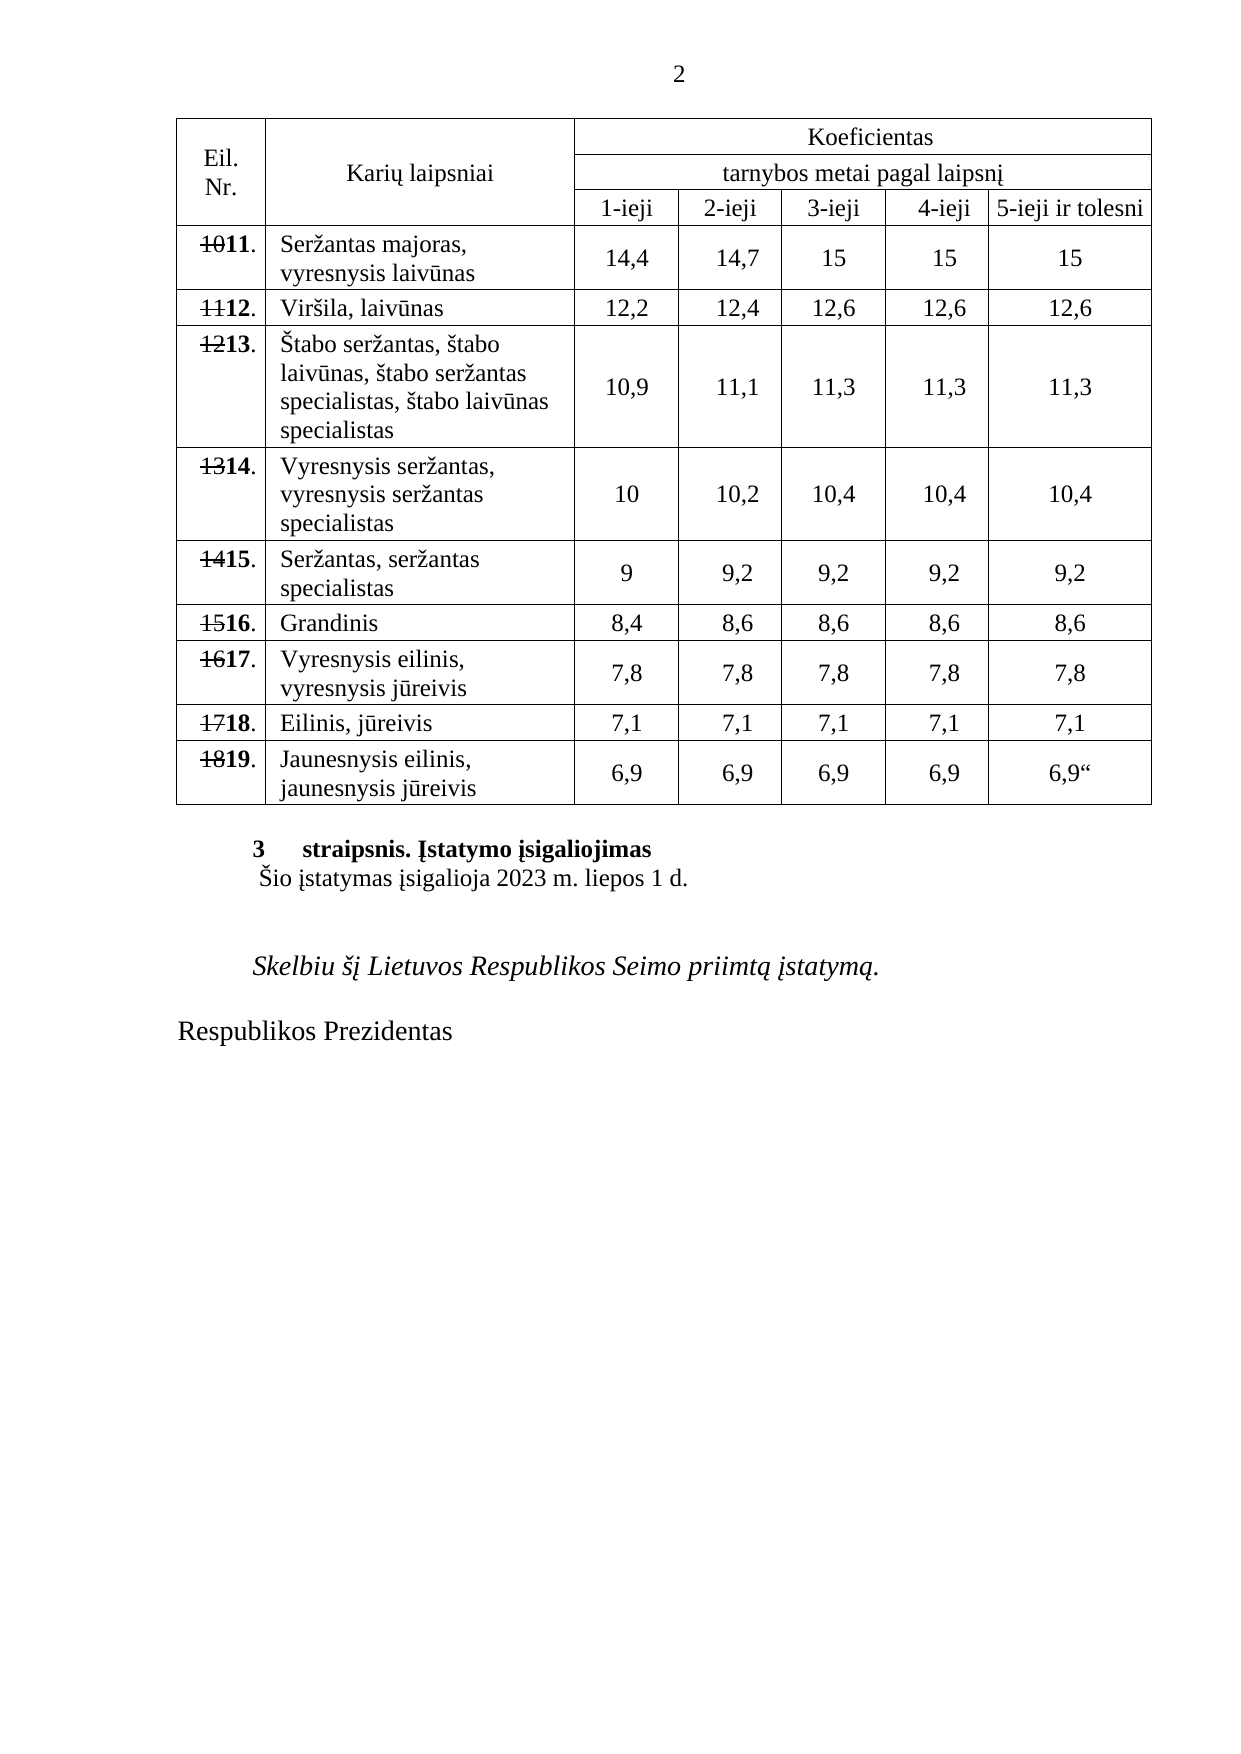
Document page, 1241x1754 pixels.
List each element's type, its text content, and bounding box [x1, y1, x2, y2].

table_cell 1819. [177, 741, 265, 804]
table_cell 7,8 [679, 641, 781, 704]
table_cell 1516. [177, 605, 265, 640]
table_cell 1718. [177, 705, 265, 740]
table_cell 7,1 [575, 705, 678, 740]
table_cell 10,2 [679, 448, 781, 540]
text Respublikos Prezidentas [177, 1014, 1181, 1046]
table_cell Seržantas, seržantas specialistas [266, 541, 574, 604]
table_cell 1112. [177, 290, 265, 325]
table_cell 12,4 [679, 290, 781, 325]
table_cell 1415. [177, 541, 265, 604]
table_cell 10,4 [886, 448, 988, 540]
table_cell 8,6 [989, 605, 1151, 640]
table_cell 8,6 [679, 605, 781, 640]
table_cell 11,3 [886, 326, 988, 447]
text Šio įstatymas įsigalioja 2023 m. liepos 1 d. [177, 863, 1181, 892]
table_cell Vyresnysis seržantas, vyresnysis seržantas specialistas [266, 448, 574, 540]
table_cell 8,6 [782, 605, 885, 640]
table_cell 1213. [177, 326, 265, 447]
table_cell 10 [575, 448, 678, 540]
table_cell 9,2 [989, 541, 1151, 604]
table_cell 11,1 [679, 326, 781, 447]
table_cell 5-ieji ir tolesni [989, 190, 1151, 225]
table_cell 1617. [177, 641, 265, 704]
table_cell 9,2 [886, 541, 988, 604]
table_cell 7,1 [886, 705, 988, 740]
table_cell Grandinis [266, 605, 574, 640]
table_cell Viršila, laivūnas [266, 290, 574, 325]
table_header Eil. Nr. [177, 119, 265, 225]
table_cell 10,4 [782, 448, 885, 540]
table_cell 10,9 [575, 326, 678, 447]
table_cell Vyresnysis eilinis, vyresnysis jūreivis [266, 641, 574, 704]
table_cell 9 [575, 541, 678, 604]
table_cell 6,9 [782, 741, 885, 804]
table_cell 6,9 [575, 741, 678, 804]
table_cell 2-ieji [679, 190, 781, 225]
table_cell 7,8 [782, 641, 885, 704]
table_cell 6,9 [679, 741, 781, 804]
table_cell 12,2 [575, 290, 678, 325]
table_cell 10,4 [989, 448, 1151, 540]
table_cell 7,8 [989, 641, 1151, 704]
text 3 straipsnis. Įstatymo įsigaliojimas [177, 834, 1181, 863]
table_cell 6,9 [886, 741, 988, 804]
table_cell Jaunesnysis eilinis, jaunesnysis jūreivis [266, 741, 574, 804]
table_header Koeficientas [575, 119, 1151, 154]
table_cell 15 [886, 226, 988, 289]
table_cell 11,3 [782, 326, 885, 447]
table_cell Štabo seržantas, štabo laivūnas, štabo seržantas specialistas, štabo laivūnas specialistas [266, 326, 574, 447]
table_cell Eilinis, jūreivis [266, 705, 574, 740]
table_cell 8,4 [575, 605, 678, 640]
table_cell tarnybos metai pagal laipsnį [575, 155, 1151, 189]
table_header Karių laipsniai [266, 119, 574, 225]
table_cell 6,9“ [989, 741, 1151, 804]
table_cell 14,4 [575, 226, 678, 289]
table_cell 7,1 [679, 705, 781, 740]
table_cell 3-ieji [782, 190, 885, 225]
table_cell 9,2 [679, 541, 781, 604]
table_cell 11,3 [989, 326, 1151, 447]
table_cell 7,8 [886, 641, 988, 704]
table_cell 1011. [177, 226, 265, 289]
table_cell 1314. [177, 448, 265, 540]
table_cell 14,7 [679, 226, 781, 289]
table_cell 7,1 [989, 705, 1151, 740]
table_cell 4-ieji [886, 190, 988, 225]
table_cell 9,2 [782, 541, 885, 604]
table_cell 15 [989, 226, 1151, 289]
table_cell 7,8 [575, 641, 678, 704]
table_cell 7,1 [782, 705, 885, 740]
text Skelbiu šį Lietuvos Respublikos Seimo priimtą įstatymą. [177, 949, 1181, 982]
table_cell 12,6 [989, 290, 1151, 325]
table_cell Seržantas majoras, vyresnysis laivūnas [266, 226, 574, 289]
table_cell 12,6 [886, 290, 988, 325]
table_cell 12,6 [782, 290, 885, 325]
table_cell 8,6 [886, 605, 988, 640]
table_cell 15 [782, 226, 885, 289]
table_cell 1-ieji [575, 190, 678, 225]
